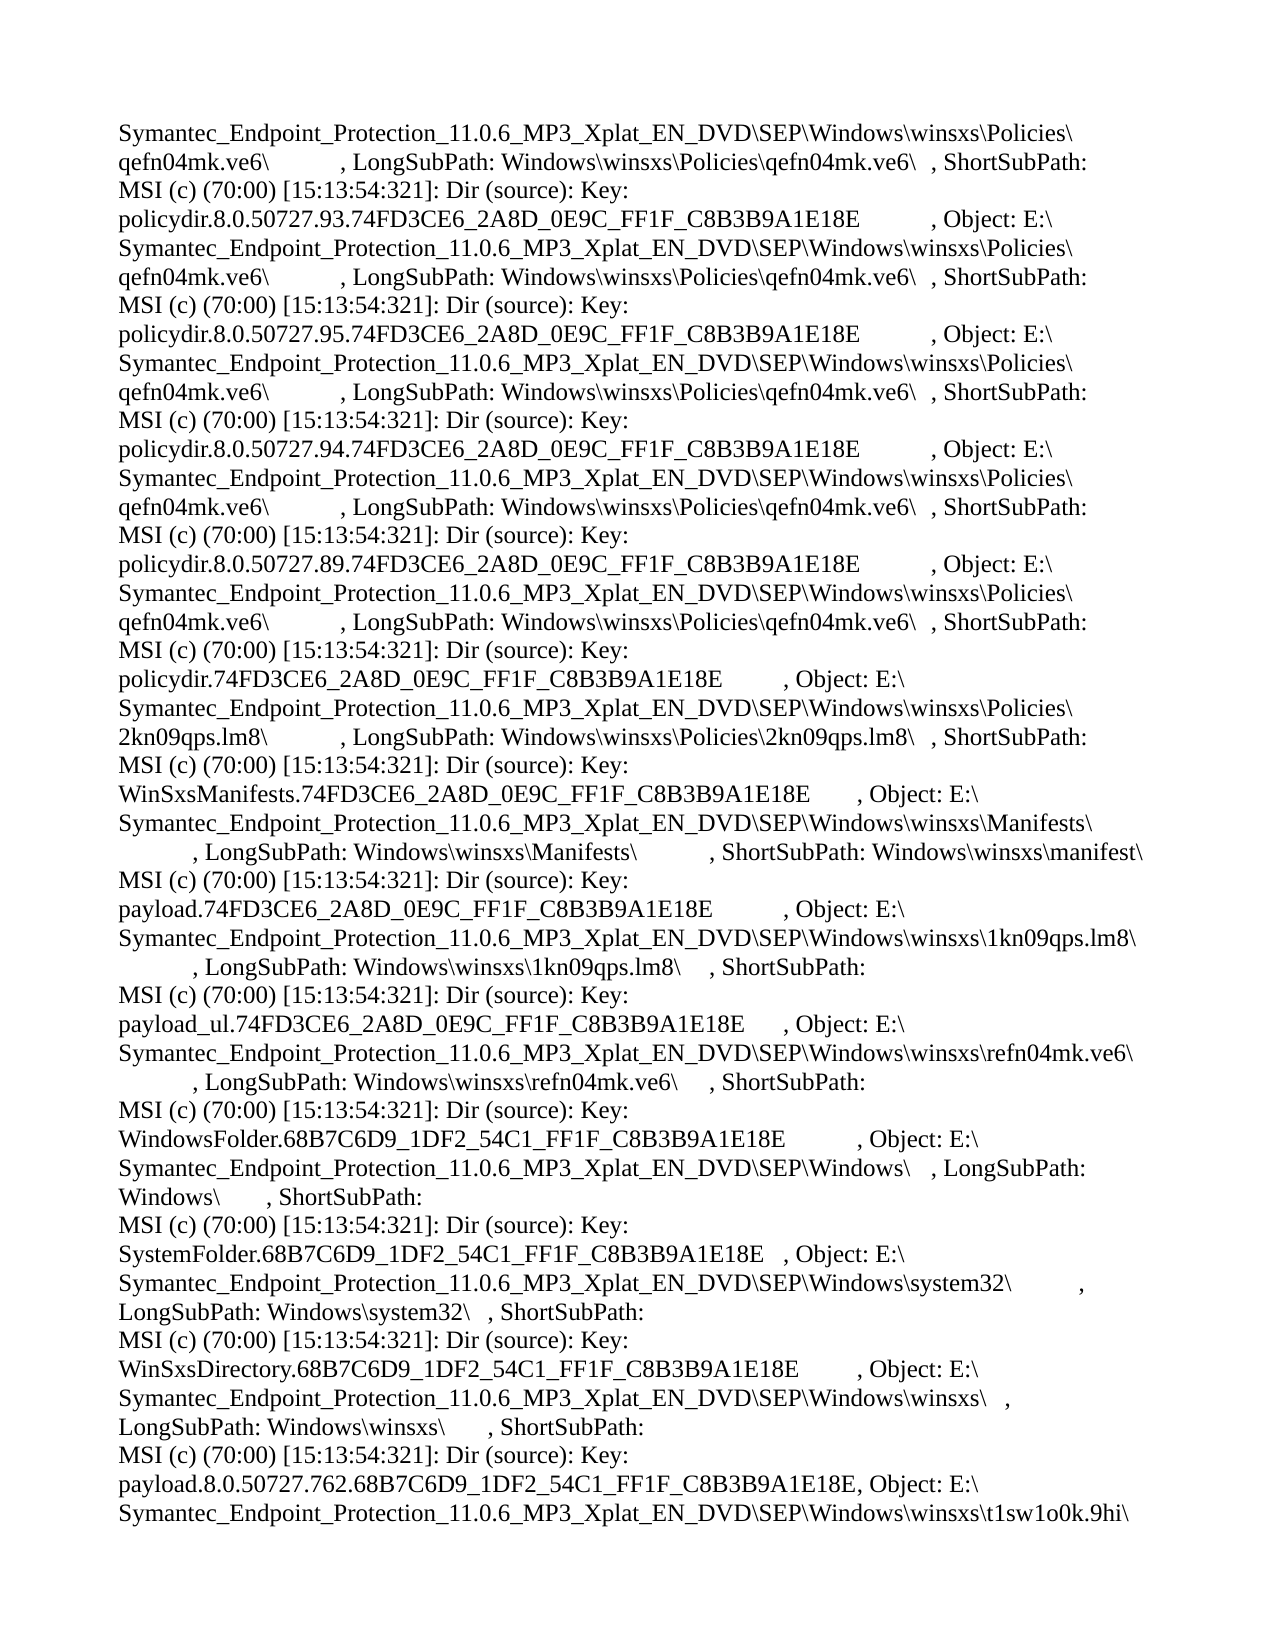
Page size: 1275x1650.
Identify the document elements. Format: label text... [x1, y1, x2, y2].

text MSI (c) (70:00) [15:13:54:321]: Dir (source): Key: payload.8.0.50727.762.68B7C6D9_1DF2_54C1_FF1F_C8B3B9A1E18E , Object: E:\Symantec_Endpoint_Protection_11.0.6_MP3_Xplat_EN_DVD\SEP\Windows\winsxs\t1sw1o0k.9hi\ [118, 1441, 1157, 1527]
text MSI (c) (70:00) [15:13:54:321]: Dir (source): Key: WinSxsManifests.74FD3CE6_2A8D_0E9C_FF1F_C8B3B9A1E18E , Object: E:\Symantec_Endpoint_Protection_11.0.6_MP3_Xplat_EN_DVD\SEP\Windows\winsxs\Manifests\ , LongSubPath: Windows\winsxs\Manifests\ , ShortSubPath: Windows\winsxs\manifest\ [118, 751, 1157, 866]
text MSI (c) (70:00) [15:13:54:321]: Dir (source): Key: policydir.8.0.50727.93.74FD3CE6_2A8D_0E9C_FF1F_C8B3B9A1E18E , Object: E:\Symantec_Endpoint_Protection_11.0.6_MP3_Xplat_EN_DVD\SEP\Windows\winsxs\Policies\qefn04mk.ve6\ , LongSubPath: Windows\winsxs\Policies\qefn04mk.ve6\ , ShortSubPath: [118, 176, 1157, 291]
text MSI (c) (70:00) [15:13:54:321]: Dir (source): Key: payload_ul.74FD3CE6_2A8D_0E9C_FF1F_C8B3B9A1E18E , Object: E:\Symantec_Endpoint_Protection_11.0.6_MP3_Xplat_EN_DVD\SEP\Windows\winsxs\refn04mk.ve6\ , LongSubPath: Windows\winsxs\refn04mk.ve6\ , ShortSubPath: [118, 981, 1157, 1096]
text MSI (c) (70:00) [15:13:54:321]: Dir (source): Key: policydir.8.0.50727.89.74FD3CE6_2A8D_0E9C_FF1F_C8B3B9A1E18E , Object: E:\Symantec_Endpoint_Protection_11.0.6_MP3_Xplat_EN_DVD\SEP\Windows\winsxs\Policies\qefn04mk.ve6\ , LongSubPath: Windows\winsxs\Policies\qefn04mk.ve6\ , ShortSubPath: [118, 521, 1157, 636]
text MSI (c) (70:00) [15:13:54:321]: Dir (source): Key: policydir.74FD3CE6_2A8D_0E9C_FF1F_C8B3B9A1E18E , Object: E:\Symantec_Endpoint_Protection_11.0.6_MP3_Xplat_EN_DVD\SEP\Windows\winsxs\Policies\2kn09qps.lm8\ , LongSubPath: Windows\winsxs\Policies\2kn09qps.lm8\ , ShortSubPath: [118, 636, 1157, 751]
text MSI (c) (70:00) [15:13:54:321]: Dir (source): Key: WinSxsDirectory.68B7C6D9_1DF2_54C1_FF1F_C8B3B9A1E18E , Object: E:\Symantec_Endpoint_Protection_11.0.6_MP3_Xplat_EN_DVD\SEP\Windows\winsxs\ , LongSubPath: Windows\winsxs\ , ShortSubPath: [118, 1326, 1157, 1441]
text Symantec_Endpoint_Protection_11.0.6_MP3_Xplat_EN_DVD\SEP\Windows\winsxs\Policies\qefn04mk.ve6\ , LongSubPath: Windows\winsxs\Policies\qefn04mk.ve6\ , ShortSubPath: [118, 118, 1157, 176]
text MSI (c) (70:00) [15:13:54:321]: Dir (source): Key: policydir.8.0.50727.95.74FD3CE6_2A8D_0E9C_FF1F_C8B3B9A1E18E , Object: E:\Symantec_Endpoint_Protection_11.0.6_MP3_Xplat_EN_DVD\SEP\Windows\winsxs\Policies\qefn04mk.ve6\ , LongSubPath: Windows\winsxs\Policies\qefn04mk.ve6\ , ShortSubPath: [118, 291, 1157, 406]
text MSI (c) (70:00) [15:13:54:321]: Dir (source): Key: SystemFolder.68B7C6D9_1DF2_54C1_FF1F_C8B3B9A1E18E , Object: E:\Symantec_Endpoint_Protection_11.0.6_MP3_Xplat_EN_DVD\SEP\Windows\system32\ , LongSubPath: Windows\system32\ , ShortSubPath: [118, 1211, 1157, 1326]
text MSI (c) (70:00) [15:13:54:321]: Dir (source): Key: payload.74FD3CE6_2A8D_0E9C_FF1F_C8B3B9A1E18E , Object: E:\Symantec_Endpoint_Protection_11.0.6_MP3_Xplat_EN_DVD\SEP\Windows\winsxs\1kn09qps.lm8\ , LongSubPath: Windows\winsxs\1kn09qps.lm8\ , ShortSubPath: [118, 866, 1157, 981]
text MSI (c) (70:00) [15:13:54:321]: Dir (source): Key: WindowsFolder.68B7C6D9_1DF2_54C1_FF1F_C8B3B9A1E18E , Object: E:\Symantec_Endpoint_Protection_11.0.6_MP3_Xplat_EN_DVD\SEP\Windows\ , LongSubPath: Windows\ , ShortSubPath: [118, 1096, 1157, 1211]
text MSI (c) (70:00) [15:13:54:321]: Dir (source): Key: policydir.8.0.50727.94.74FD3CE6_2A8D_0E9C_FF1F_C8B3B9A1E18E , Object: E:\Symantec_Endpoint_Protection_11.0.6_MP3_Xplat_EN_DVD\SEP\Windows\winsxs\Policies\qefn04mk.ve6\ , LongSubPath: Windows\winsxs\Policies\qefn04mk.ve6\ , ShortSubPath: [118, 406, 1157, 521]
